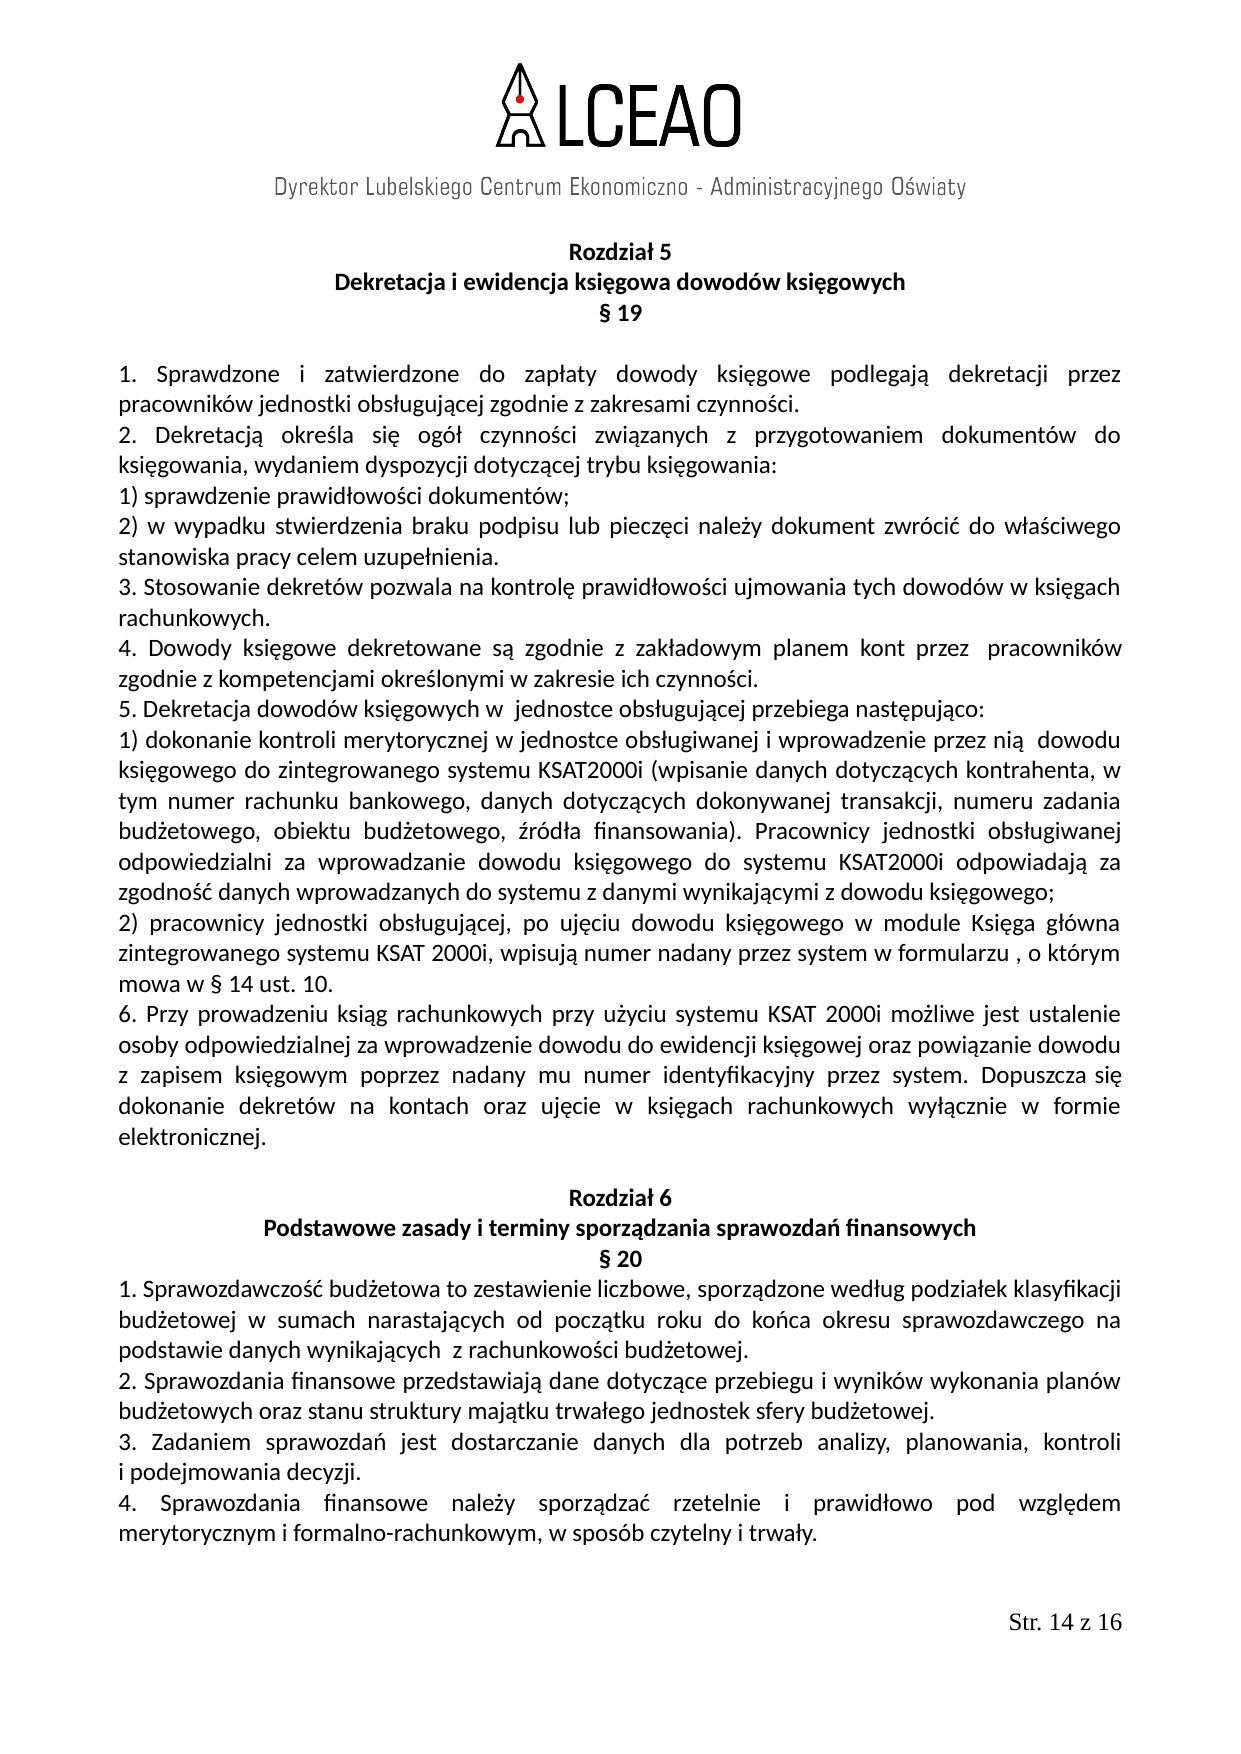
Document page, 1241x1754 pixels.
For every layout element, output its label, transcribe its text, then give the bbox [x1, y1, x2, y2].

text Podstawowe zasady i terminy sporządzania sprawozdań finansowych [118, 1212, 1122, 1243]
text 1. Sprawdzone i zatwierdzone do zapłaty dowody księgowe podlegają dekretacji przez pracowników jednostki obsługującej zgodnie z zakresami czynności. [118, 358, 1122, 419]
text 2) w wypadku stwierdzenia braku podpisu lub pieczęci należy dokument zwrócić do właściwego stanowiska pracy celem uzupełnienia. [118, 510, 1122, 571]
text 4. Dowody księgowe dekretowane są zgodnie z zakładowym planem kont przez pracowników zgodnie z kompetencjami określonymi w zakresie ich czynności. [118, 632, 1122, 693]
text Rozdział 6 [118, 1182, 1122, 1212]
text Rozdział 5 [118, 236, 1122, 266]
text 1) sprawdzenie prawidłowości dokumentów; [118, 480, 1122, 510]
text 6. Przy prowadzeniu ksiąg rachunkowych przy użyciu systemu KSAT 2000i możliwe jest ustalenie osoby odpowiedzialnej za wprowadzenie dowodu do ewidencji księgowej oraz powiązanie dowodu z zapisem księgowym poprzez nadany mu numer identyfikacyjny przez system. Dopuszcza się dokonanie dekretów na kontach oraz ujęcie w księgach rachunkowych wyłącznie w formie elektronicznej. [118, 999, 1122, 1151]
text 2) pracownicy jednostki obsługującej, po ujęciu dowodu księgowego w module Księga główna zintegrowanego systemu KSAT 2000i, wpisują numer nadany przez system w formularzu , o którym mowa w § 14 ust. 10. [118, 907, 1122, 999]
text 1) dokonanie kontroli merytorycznej w jednostce obsługiwanej i wprowadzenie przez nią dowodu księgowego do zintegrowanego systemu KSAT2000i (wpisanie danych dotyczących kontrahenta, w tym numer rachunku bankowego, danych dotyczących dokonywanej transakcji, numeru zadania budżetowego, obiektu budżetowego, źródła finansowania). Pracownicy jednostki obsługiwanej odpowiedzialni za wprowadzanie dowodu księgowego do systemu KSAT2000i odpowiadają za zgodność danych wprowadzanych do systemu z danymi wynikającymi z dowodu księgowego; [118, 724, 1122, 907]
text 4. Sprawozdania finansowe należy sporządzać rzetelnie i prawidłowo pod względem merytorycznym i formalno-rachunkowym, w sposób czytelny i trwały. [118, 1487, 1122, 1548]
text 3. Stosowanie dekretów pozwala na kontrolę prawidłowości ujmowania tych dowodów w księgach rachunkowych. [118, 571, 1122, 632]
text 5. Dekretacja dowodów księgowych w jednostce obsługującej przebiega następująco: [118, 693, 1122, 724]
text § 19 [118, 297, 1122, 327]
picture [273, 63, 967, 202]
text Dekretacja i ewidencja księgowa dowodów księgowych [118, 266, 1122, 297]
text § 20 [118, 1243, 1122, 1273]
text 2. Sprawozdania finansowe przedstawiają dane dotyczące przebiegu i wyników wykonania planów budżetowych oraz stanu struktury majątku trwałego jednostek sfery budżetowej. [118, 1365, 1122, 1426]
text 2. Dekretacją określa się ogół czynności związanych z przygotowaniem dokumentów do księgowania, wydaniem dyspozycji dotyczącej trybu księgowania: [118, 419, 1122, 480]
text 3. Zadaniem sprawozdań jest dostarczanie danych dla potrzeb analizy, planowania, kontroli i podejmowania decyzji. [118, 1426, 1122, 1487]
text 1. Sprawozdawczość budżetowa to zestawienie liczbowe, sporządzone według podziałek klasyfikacji budżetowej w sumach narastających od początku roku do końca okresu sprawozdawczego na podstawie danych wynikających z rachunkowości budżetowej. [118, 1273, 1122, 1365]
